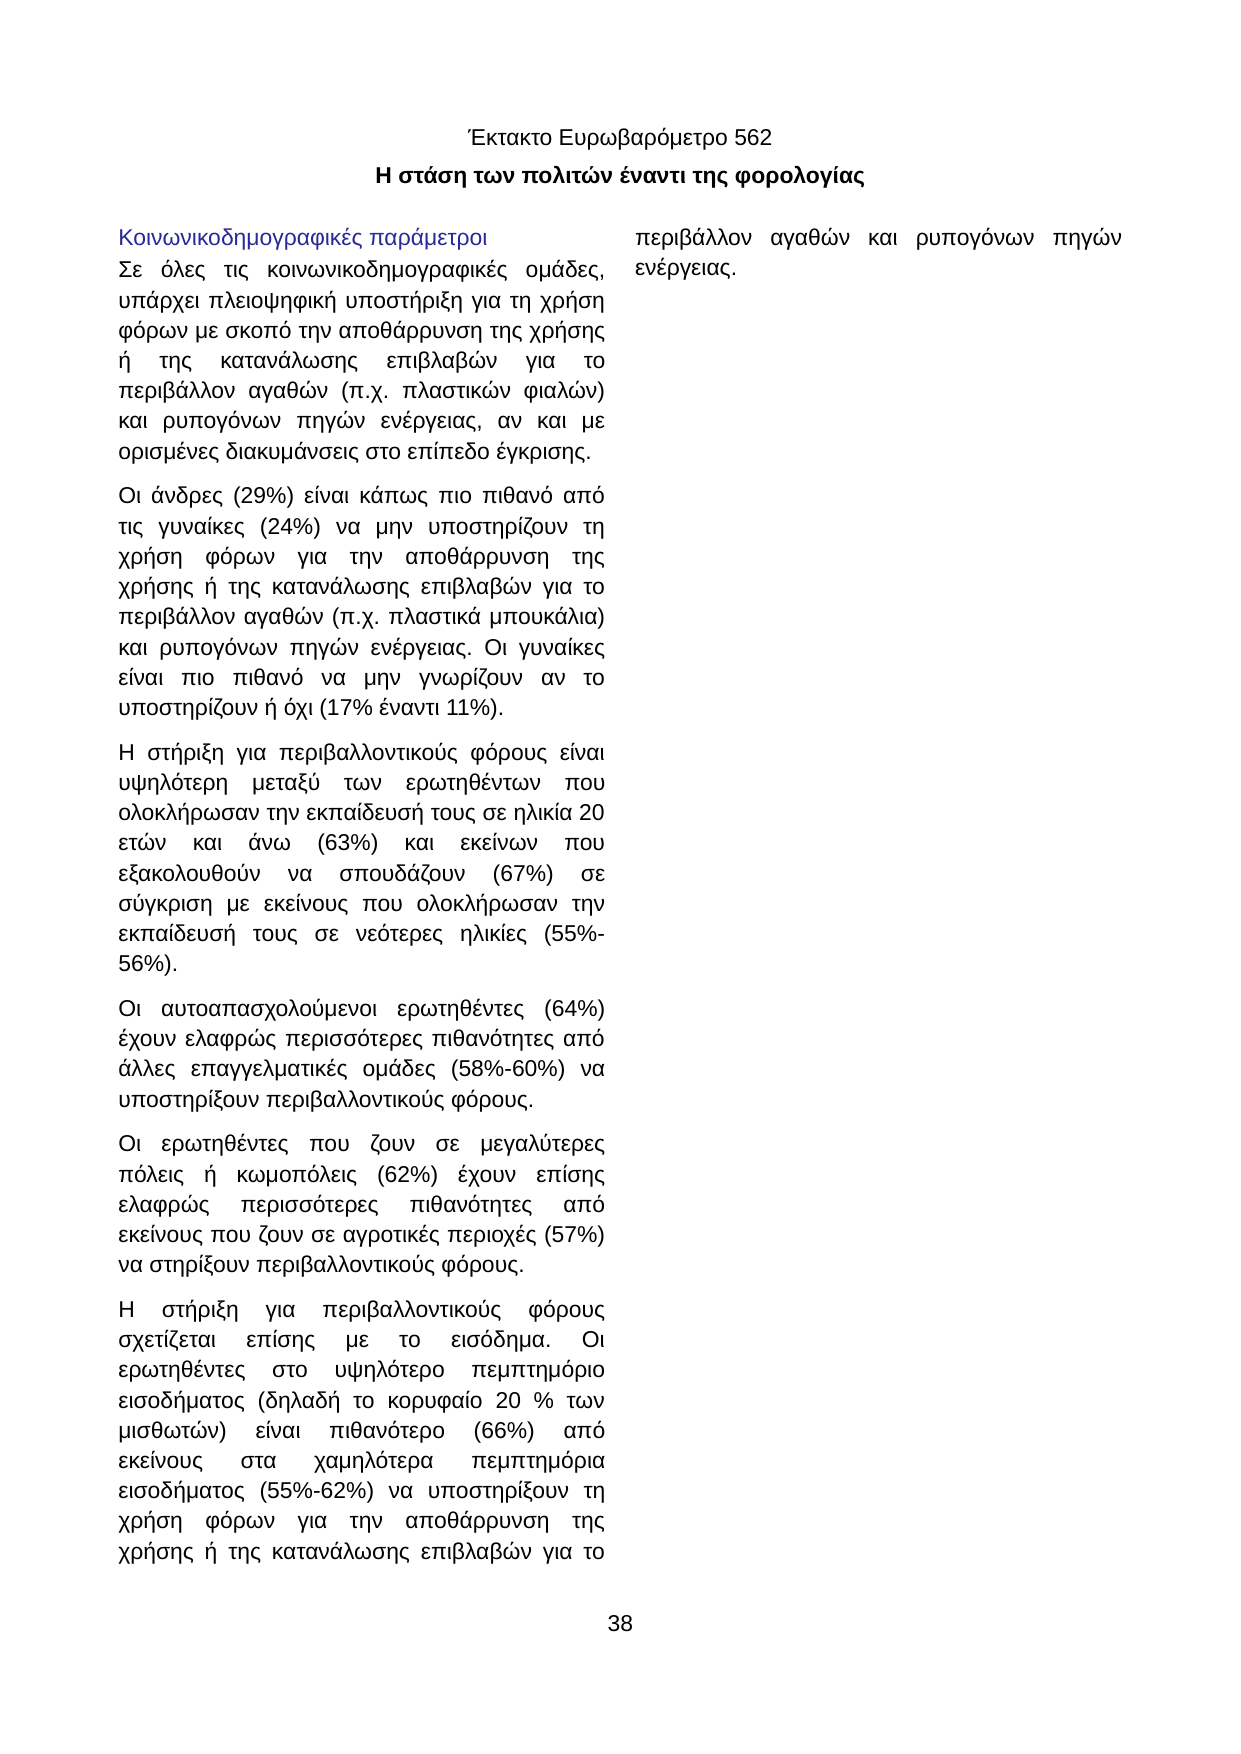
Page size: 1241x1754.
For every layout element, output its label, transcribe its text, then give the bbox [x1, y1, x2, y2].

text Οι άνδρες (29%) είναι κάπως πιο πιθανό από τις γυναίκες (24%) να μην υποστηρίζουν τη χρήση φόρων για την αποθάρρυνση της χρήσης ή της κατανάλωσης επιβλαβών για το περιβάλλον αγαθών (π.χ. πλαστικά μπουκάλια) και ρυπογόνων πηγών ενέργειας. Οι γυναίκες είναι πιο πιθανό να μην γνωρίζουν αν το υποστηρίζουν ή όχι (17% έναντι 11%). [118, 482, 605, 720]
text Σε όλες τις κοινωνικοδημογραφικές ομάδες, υπάρχει πλειοψηφική υποστήριξη για τη χρήση φόρων με σκοπό την αποθάρρυνση της χρήσης ή της κατανάλωσης επιβλαβών για το περιβάλλον αγαθών (π.χ. πλαστικών φιαλών) και ρυπογόνων πηγών ενέργειας, αν και με ορισμένες διακυμάνσεις στο επίπεδο έγκρισης. [118, 256, 605, 464]
text Η στήριξη για περιβαλλοντικούς φόρους σχετίζεται επίσης με το εισόδημα. Οι ερωτηθέντες στο υψηλότερο πεμπτημόριο εισοδήματος (δηλαδή το κορυφαίο 20 % των μισθωτών) είναι πιθανότερο (66%) από εκείνους στα χαμηλότερα πεμπτημόρια εισοδήματος (55%-62%) να υποστηρίξουν τη χρήση φόρων για την αποθάρρυνση της χρήσης ή της κατανάλωσης επιβλαβών για το [118, 1296, 605, 1564]
text περιβάλλον αγαθών και ρυπογόνων πηγών ενέργειας. [635, 224, 1122, 281]
text Οι αυτοαπασχολούμενοι ερωτηθέντες (64%) έχουν ελαφρώς περισσότερες πιθανότητες από άλλες επαγγελματικές ομάδες (58%-60%) να υποστηρίξουν περιβαλλοντικούς φόρους. [118, 995, 605, 1112]
text Οι ερωτηθέντες που ζουν σε μεγαλύτερες πόλεις ή κωμοπόλεις (62%) έχουν επίσης ελαφρώς περισσότερες πιθανότητες από εκείνους που ζουν σε αγροτικές περιοχές (57%) να στηρίξουν περιβαλλοντικούς φόρους. [118, 1130, 605, 1277]
text Κοινωνικοδημογραφικές παράμετροι [118, 224, 605, 250]
text Η στήριξη για περιβαλλοντικούς φόρους είναι υψηλότερη μεταξύ των ερωτηθέντων που ολοκλήρωσαν την εκπαίδευσή τους σε ηλικία 20 ετών και άνω (63%) και εκείνων που εξακολουθούν να σπουδάζουν (67%) σε σύγκριση με εκείνους που ολοκλήρωσαν την εκπαίδευσή τους σε νεότερες ηλικίες (55%-56%). [118, 739, 605, 976]
